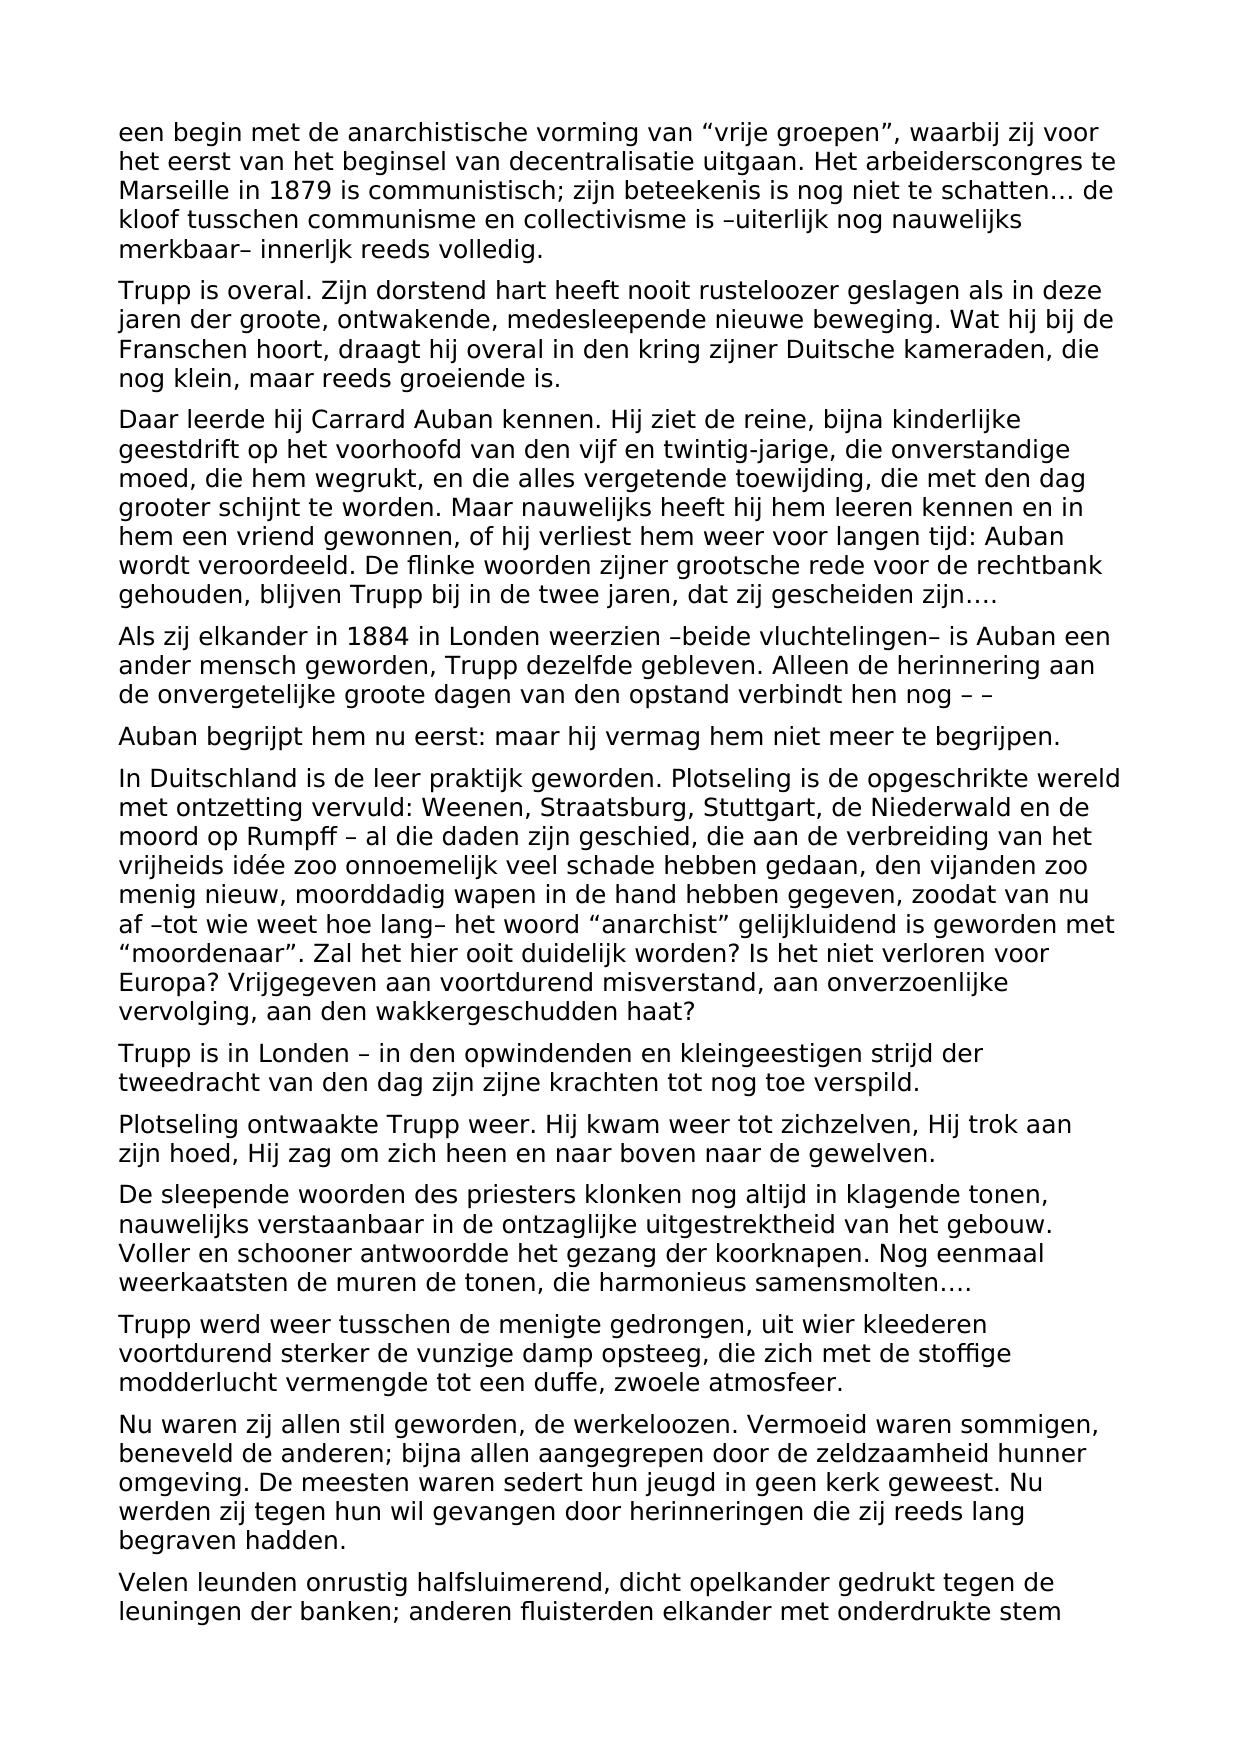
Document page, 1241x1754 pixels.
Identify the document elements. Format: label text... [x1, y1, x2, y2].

text Als zij elkander in 1884 in Londen weerzien –beide vluchtelingen– is Auban een ander mensch geworden, Trupp dezelfde gebleven. Alleen de herinnering aan de onvergetelijke groote dagen van den opstand verbindt hen nog – – [118, 622, 1122, 710]
text In Duitschland is de leer praktijk geworden. Plotseling is de opgeschrikte wereld met ontzetting vervuld: Weenen, Straatsburg, Stuttgart, de Niederwald en de moord op Rumpff – al die daden zijn geschied, die aan de verbreiding van het vrijheids idée zoo onnoemelijk veel schade hebben gedaan, den vijanden zoo menig nieuw, moorddadig wapen in de hand hebben gegeven, zoodat van nu af –tot wie weet hoe lang– het woord “anarchist” gelijkluidend is geworden met “moordenaar”. Zal het hier ooit duidelijk worden? Is het niet verloren voor Europa? Vrijgegeven aan voortdurend misverstand, aan onverzoenlijke vervolging, aan den wakkergeschudden haat? [118, 764, 1122, 1026]
text Daar leerde hij Carrard Auban kennen. Hij ziet de reine, bijna kinderlijke geestdrift op het voorhoofd van den vijf en twintig-jarige, die onverstandige moed, die hem wegrukt, en die alles vergetende toewijding, die met den dag grooter schijnt te worden. Maar nauwelijks heeft hij hem leeren kennen en in hem een vriend gewonnen, of hij verliest hem weer voor langen tijd: Auban wordt veroordeeld. De flinke woorden zijner grootsche rede voor de rechtbank gehouden, blijven Trupp bij in de twee jaren, dat zij gescheiden zijn…. [118, 406, 1122, 610]
text Plotseling ontwaakte Trupp weer. Hij kwam weer tot zichzelven, Hij trok aan zijn hoed, Hij zag om zich heen en naar boven naar de gewelven. [118, 1110, 1122, 1168]
text Trupp werd weer tusschen de menigte gedrongen, uit wier kleederen voortdurend sterker de vunzige damp opsteeg, die zich met de stoffige modderlucht vermengde tot een duffe, zwoele atmosfeer. [118, 1310, 1122, 1397]
text De sleepende woorden des priesters klonken nog altijd in klagende tonen, nauwelijks verstaanbaar in de ontzaglijke uitgestrektheid van het gebouw. Voller en schooner antwoordde het gezang der koorknapen. Nog eenmaal weerkaatsten de muren de tonen, die harmonieus samensmolten…. [118, 1181, 1122, 1297]
text Trupp is in Londen – in den opwindenden en kleingeestigen strijd der tweedracht van den dag zijn zijne krachten tot nog toe verspild. [118, 1039, 1122, 1097]
text een begin met de anarchistische vorming van “vrije groepen”, waarbij zij voor het eerst van het beginsel van decentralisatie uitgaan. Het arbeiderscongres te Marseille in 1879 is communistisch; zijn beteekenis is nog niet te schatten… de kloof tusschen communisme en collectivisme is –uiterlijk nog nauwelijks merkbaar– innerljk reeds volledig. [118, 118, 1122, 264]
text Nu waren zij allen stil geworden, de werkeloozen. Vermoeid waren sommigen, beneveld de anderen; bijna allen aangegrepen door de zeldzaamheid hunner omgeving. De meesten waren sedert hun jeugd in geen kerk geweest. Nu werden zij tegen hun wil gevangen door herinneringen die zij reeds lang begraven hadden. [118, 1410, 1122, 1556]
text Velen leunden onrustig halfsluimerend, dicht opelkander gedrukt tegen de leuningen der banken; anderen fluisterden elkander met onderdrukte stem [118, 1568, 1122, 1626]
text Auban begrijpt hem nu eerst: maar hij vermag hem niet meer te begrijpen. [118, 722, 1122, 751]
text Trupp is overal. Zijn dorstend hart heeft nooit rusteloozer geslagen als in deze jaren der groote, ontwakende, medesleepende nieuwe beweging. Wat hij bij de Franschen hoort, draagt hij overal in den kring zijner Duitsche kameraden, die nog klein, maar reeds groeiende is. [118, 276, 1122, 393]
